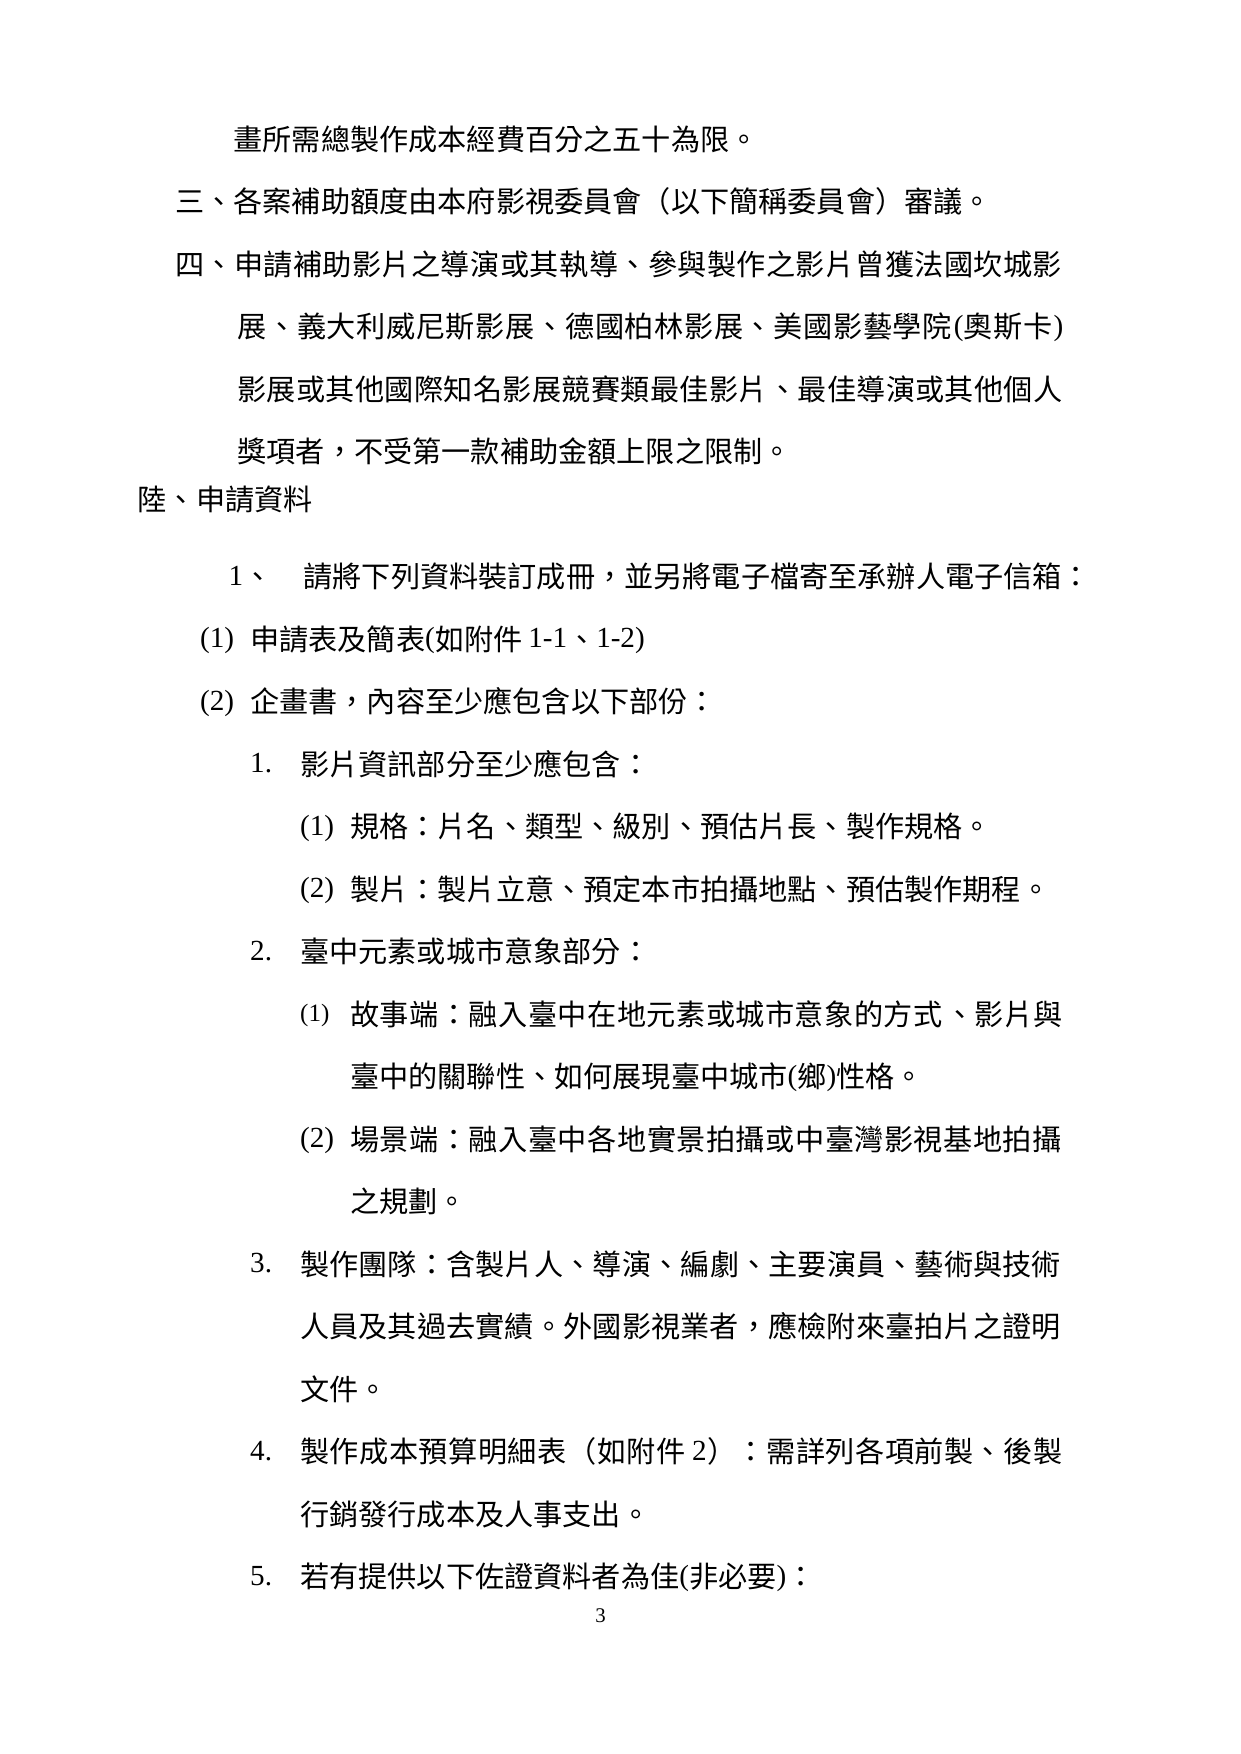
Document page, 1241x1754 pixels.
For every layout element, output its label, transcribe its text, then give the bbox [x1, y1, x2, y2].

list 場景端：融入臺中各地實景拍攝或中臺灣影視基地拍攝之規劃。 [300, 1096, 1063, 1221]
list 製片：製片立意、預定本市拍攝地點、預估製作期程。 [300, 846, 1063, 908]
text 三、各案補助額度由本府影視委員會（以下簡稱委員會）審議。 [175, 158, 1063, 221]
list 臺中元素或城市意象部分： [250, 908, 1063, 971]
list 請將下列資料裝訂成冊，並另將電子檔寄至承辦人電子信箱： [228, 533, 1063, 596]
list 企畫書，內容至少應包含以下部份： [200, 658, 1063, 721]
list 製作團隊：含製片人、導演、編劇、主要演員、藝術與技術人員及其過去實績。外國影視業者，應檢附來臺拍片之證明文件。 [250, 1221, 1063, 1408]
list 製作成本預算明細表（如附件2）：需詳列各項前製、後製、行銷發行成本及人事支出。 [250, 1408, 1063, 1533]
list 申請表及簡表(如附件1-1、1-2) [200, 596, 1063, 658]
list 若有提供以下佐證資料者為佳(非必要)： [250, 1533, 1063, 1596]
list 規格：片名、類型、級別、預估片長、製作規格。 [300, 783, 1063, 846]
text 四、申請補助影片之導演或其執導、參與製作之影片曾獲法國坎城影展、義大利威尼斯影展、德國柏林影展、美國影藝學院(奧斯卡)影展或其他國際知名影展競賽類最佳影片、最佳導演或其他個人獎項者，不受第一款補助金額上限之限制。 [175, 221, 1063, 471]
text 陸、申請資料 [137, 471, 1063, 521]
list 影片資訊部分至少應包含： [250, 721, 1063, 783]
text 畫所需總製作成本經費百分之五十為限。 [175, 96, 1063, 158]
list 故事端：融入臺中在地元素或城市意象的方式、影片與臺中的關聯性、如何展現臺中城市(鄉)性格。 [300, 971, 1063, 1096]
